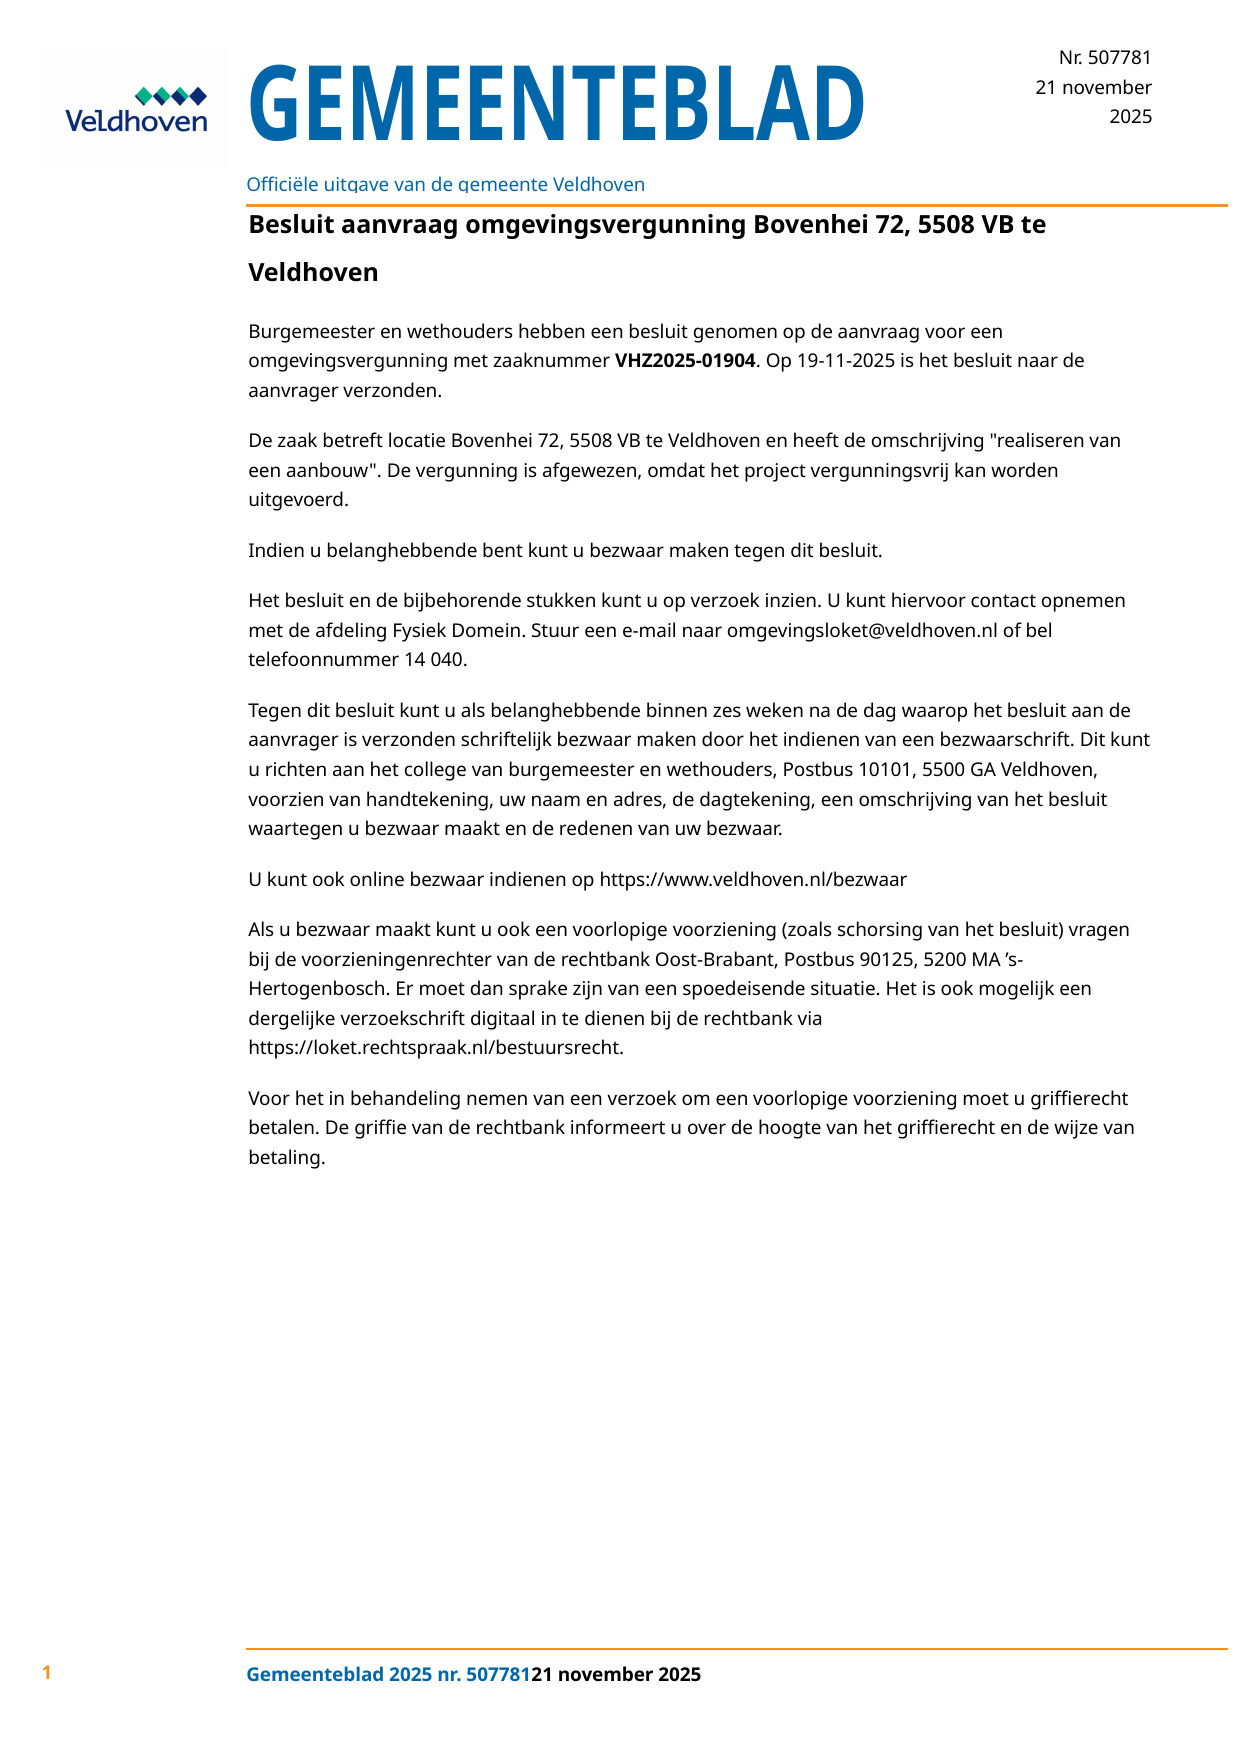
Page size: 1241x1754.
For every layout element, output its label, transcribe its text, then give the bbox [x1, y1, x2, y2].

text Als u bezwaar maakt kunt u ook een voorlopige voorziening (zoals schorsing van het besluit) vragen bij de voorzieningenrechter van de rechtbank Oost-Brabant, Postbus 90125, 5200 MA ’s-Hertogenbosch. Er moet dan sprake zijn van een spoedeisende situatie. Het is ook mogelijk een dergelijke verzoekschrift digitaal in te dienen bij de rechtbank via https://loket.rechtspraak.nl/bestuursrecht. [248, 916, 1152, 1060]
text U kunt ook online bezwaar indienen op https://www.veldhoven.nl/bezwaar [248, 866, 1152, 892]
picture [41, 47, 231, 172]
text De zaak betreft locatie Bovenhei 72, 5508 VB te Veldhoven en heeft de omschrijving "realiseren van een aanbouw". De vergunning is afgewezen, omdat het project vergunningsvrij kan worden uitgevoerd. [248, 427, 1152, 512]
text Besluit aanvraag omgevingsvergunning Bovenhei 72, 5508 VB te Veldhoven [248, 207, 1152, 288]
text Voor het in behandeling nemen van een verzoek om een voorlopige voorziening moet u griffierecht betalen. De griffie van de rechtbank informeert u over de hoogte van het griffierecht en de wijze van betaling. [248, 1085, 1152, 1170]
text Het besluit en de bijbehorende stukken kunt u op verzoek inzien. U kunt hiervoor contact opnemen met de afdeling Fysiek Domein. Stuur een e-mail naar omgevingsloket@veldhoven.nl of bel telefoonnummer 14 040. [248, 587, 1152, 672]
text Tegen dit besluit kunt u als belanghebbende binnen zes weken na de dag waarop het besluit aan de aanvrager is verzonden schriftelijk bezwaar maken door het indienen van een bezwaarschrift. Dit kunt u richten aan het college van burgemeester en wethouders, Postbus 10101, 5500 GA Veldhoven, voorzien van handtekening, uw naam en adres, de dagtekening, een omschrijving van het besluit waartegen u bezwaar maakt en de redenen van uw bezwaar. [248, 697, 1152, 841]
text Burgemeester en wethouders hebben een besluit genomen op de aanvraag voor een omgevingsvergunning met zaaknummer VHZ2025-01904. Op 19-11-2025 is het besluit naar de aanvrager verzonden. [248, 318, 1152, 403]
text Indien u belanghebbende bent kunt u bezwaar maken tegen dit besluit. [248, 537, 1152, 563]
